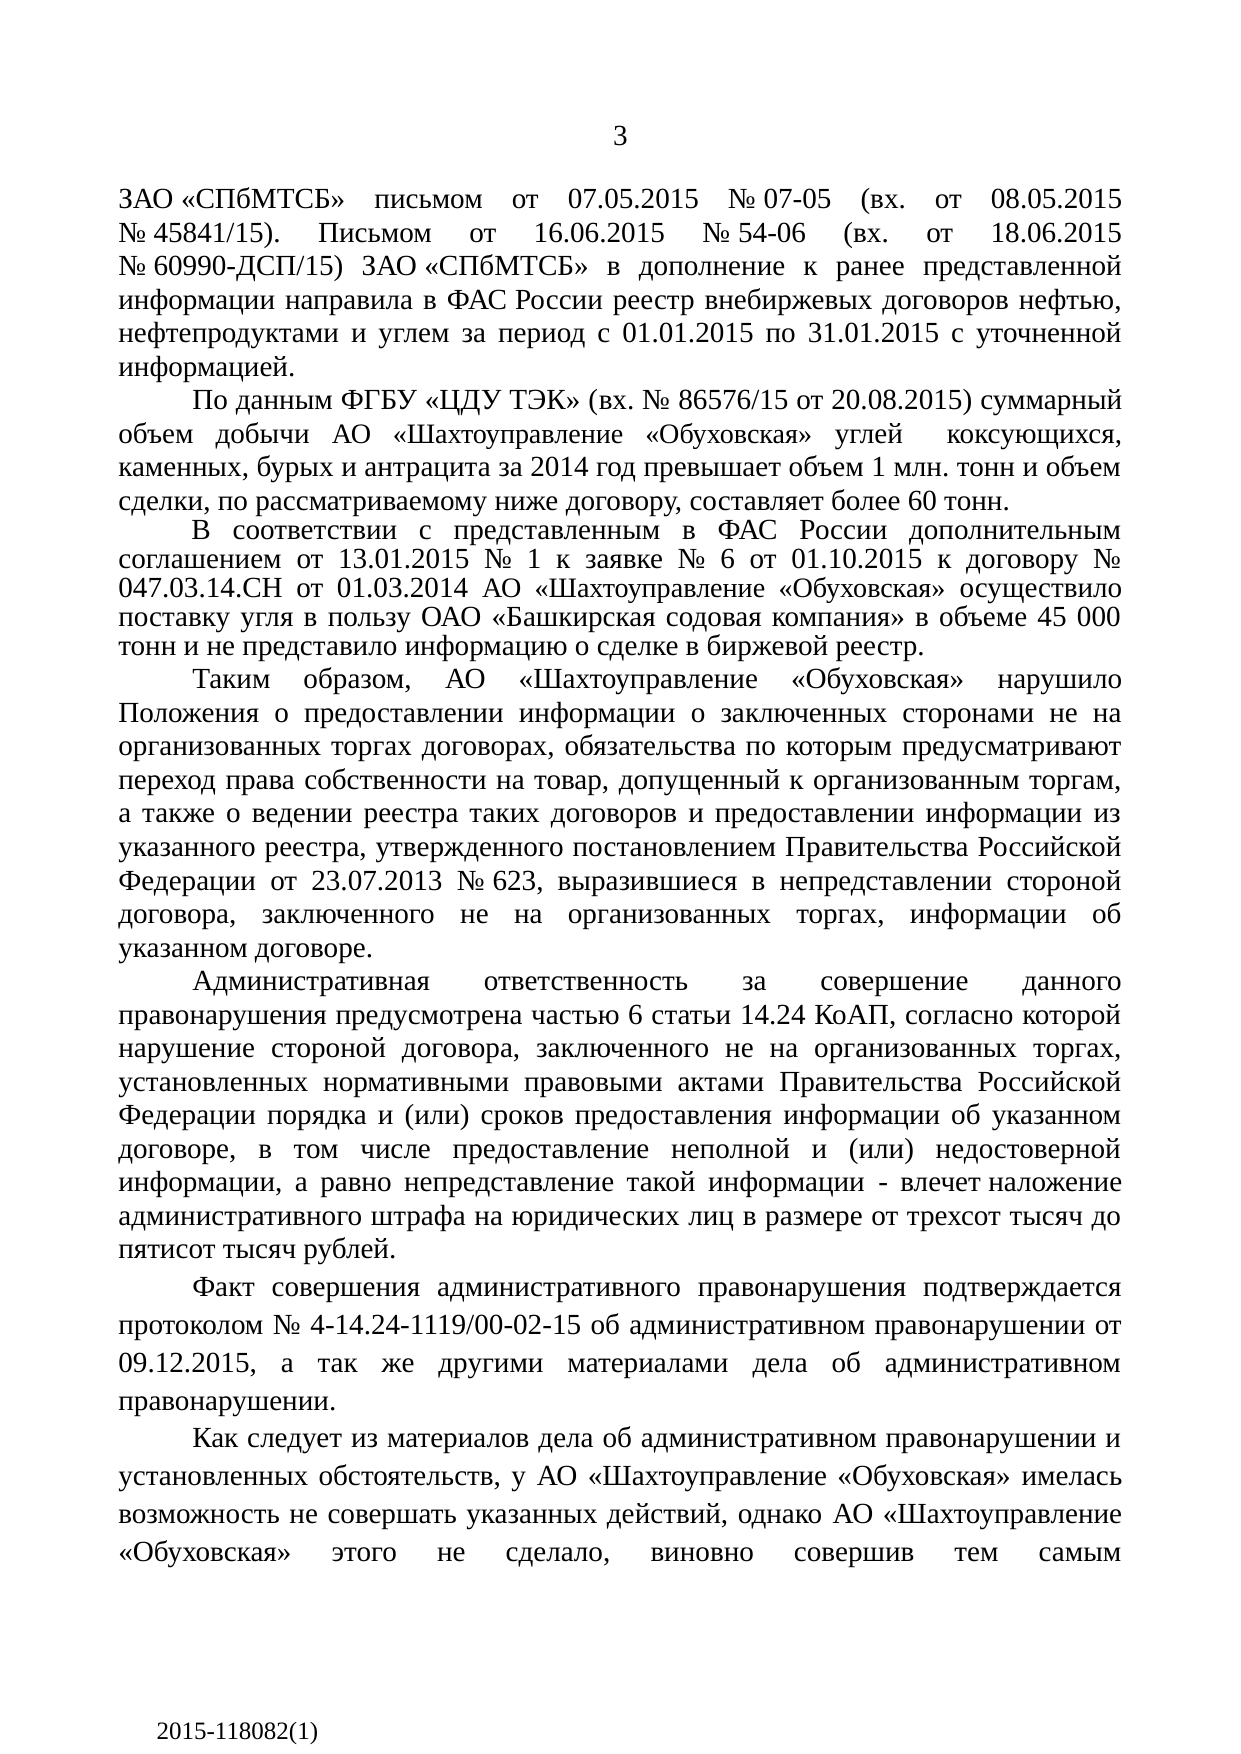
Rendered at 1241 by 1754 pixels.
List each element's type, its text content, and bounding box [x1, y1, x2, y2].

text ЗАО «СПбМТСБ» письмом от 07.05.2015 № 07-05 (вх. от 08.05.2015 № 45841/15). Письмом от 16.06.2015 № 54-06 (вх. от 18.06.2015 № 60990-ДСП/15) ЗАО «СПбМТСБ» в дополнение к ранее представленной информации направила в ФАС России реестр внебиржевых договоров нефтью, нефтепродуктами и углем за период с 01.01.2015 по 31.01.2015 с уточненной информацией. [118, 181, 1122, 382]
text Как следует из материалов дела об административном правонарушении и установленных обстоятельств, у АО «Шахтоуправление «Обуховская» имелась возможность не совершать указанных действий, однако АО «Шахтоуправление «Обуховская» этого не сделало, виновно совершив тем самым [118, 1416, 1122, 1568]
text По данным ФГБУ «ЦДУ ТЭК» (вх. № 86576/15 от 20.08.2015) суммарный объем добычи АО «Шахтоуправление «Обуховская» углей коксующихся, каменных, бурых и антрацита за 2014 год превышает объем 1 млн. тонн и объем сделки, по рассматриваемому ниже договору, составляет более 60 тонн. [118, 382, 1122, 517]
text Факт совершения административного правонарушения подтверждается протоколом № 4-14.24-1119/00-02-15 об административном правонарушении от 09.12.2015, а так же другими материалами дела об административном правонарушении. [118, 1265, 1122, 1416]
text В соответствии с представленным в ФАС России дополнительным соглашением от 13.01.2015 № 1 к заявке № 6 от 01.10.2015 к договору № 047.03.14.СН от 01.03.2014 АО «Шахтоуправление «Обуховская» осуществило поставку угля в пользу ОАО «Башкирская содовая компания» в объеме 45 000 тонн и не представило информацию о сделке в биржевой реестр. [118, 517, 1122, 661]
text Таким образом, АО «Шахтоуправление «Обуховская» нарушило Положения о предоставлении информации о заключенных сторонами не на организованных торгах договорах, обязательства по которым предусматривают переход права собственности на товар, допущенный к организованным торгам, а также о ведении реестра таких договоров и предоставлении информации из указанного реестра, утвержденного постановлением Правительства Российской Федерации от 23.07.2013 № 623, выразившиеся в непредставлении стороной договора, заключенного не на организованных торгах, информации об указанном договоре. [118, 661, 1122, 963]
text Административная ответственность за совершение данного правонарушения предусмотрена частью 6 статьи 14.24 КоАП, согласно которой нарушение стороной договора, заключенного не на организованных торгах, установленных нормативными правовыми актами Правительства Российской Федерации порядка и (или) сроков предоставления информации об указанном договоре, в том числе предоставление неполной и (или) недостоверной информации, а равно непредставление такой информации - влечет наложение административного штрафа на юридических лиц в размере от трехсот тысяч до пятисот тысяч рублей. [118, 963, 1122, 1265]
